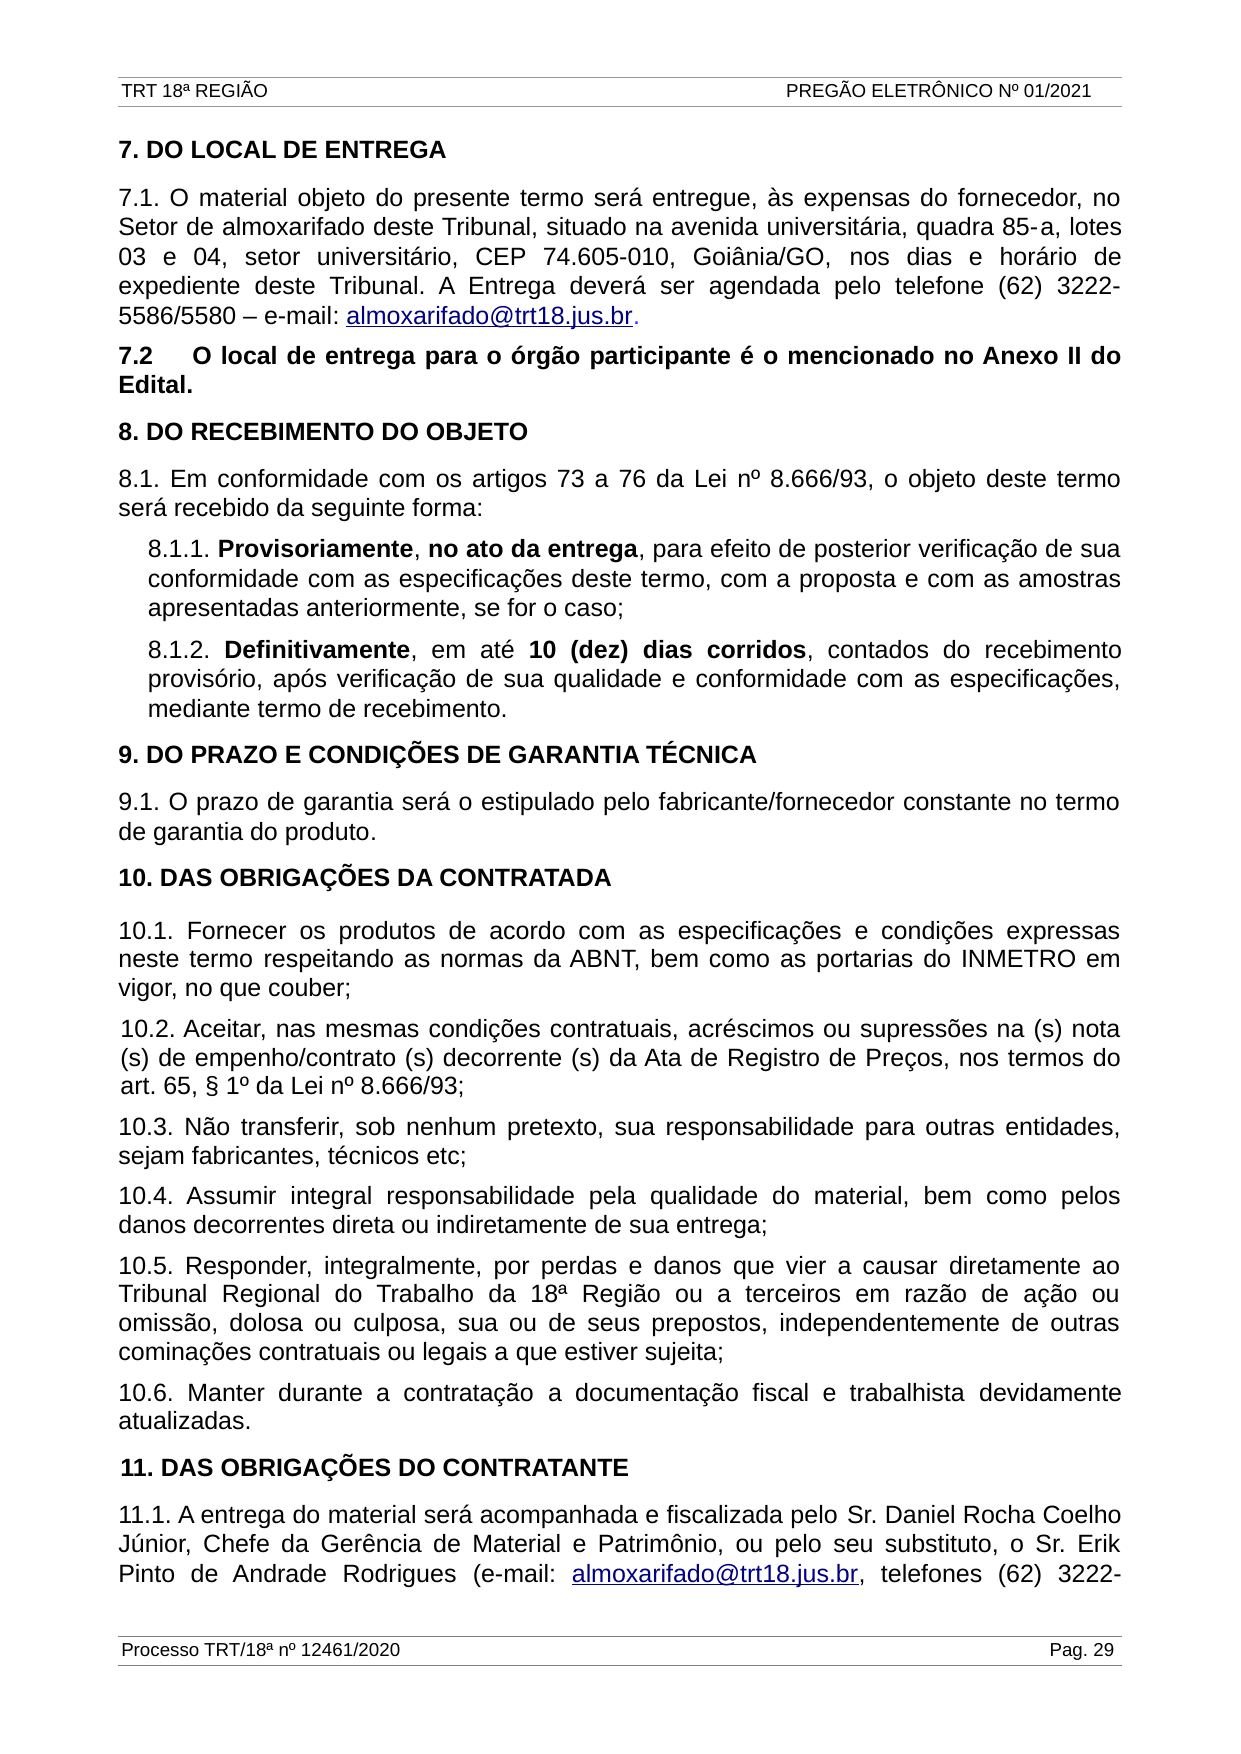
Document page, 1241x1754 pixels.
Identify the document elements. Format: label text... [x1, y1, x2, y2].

text 10.2. Aceitar, nas mesmas condições contratuais, acréscimos ou supressões na (s) nota (s) de empenho/contrato (s) decorrente (s) da Ata de Registro de Preços, nos termos do art. 65, § 1º da Lei nº 8.666/93; [120, 1014, 1122, 1100]
text 7.2 O local de entrega para o órgão participante é o mencionado no Anexo II do Edital. [118, 341, 1122, 399]
text 11. DAS OBRIGAÇÕES DO CONTRATANTE [120, 1453, 1122, 1482]
text 11.1. A entrega do material será acompanhada e fiscalizada pelo Sr. Daniel Rocha Coelho Júnior, Chefe da Gerência de Material e Patrimônio, ou pelo seu substituto, o Sr. Erik Pinto de Andrade Rodrigues (e-mail: almoxarifado@trt18.jus.br, telefones (62) 3222- [118, 1499, 1122, 1588]
text 8.1.1. Provisoriamente, no ato da entrega, para efeito de posterior verificação de sua conformidade com as especificações deste termo, com a proposta e com as amostras apresentadas anteriormente, se for o caso; [148, 534, 1122, 622]
text 10.3. Não transferir, sob nenhum pretexto, sua responsabilidade para outras entidades, sejam fabricantes, técnicos etc; [118, 1112, 1122, 1169]
text 8.1. Em conformidade com os artigos 73 a 76 da Lei nº 8.666/93, o objeto deste termo será recebido da seguinte forma: [118, 463, 1122, 522]
text 10.4. Assumir integral responsabilidade pela qualidade do material, bem como pelos danos decorrentes direta ou indiretamente de sua entrega; [118, 1181, 1122, 1239]
text 8.1.2. Definitivamente, em até 10 (dez) dias corridos, contados do recebimento provisório, após verificação de sua qualidade e conformidade com as especificações, mediante termo de recebimento. [148, 634, 1122, 722]
text 9. DO PRAZO E CONDIÇÕES DE GARANTIA TÉCNICA [118, 740, 1122, 769]
text 7. DO LOCAL DE ENTREGA [118, 136, 1122, 164]
text 10. DAS OBRIGAÇÕES DA CONTRATADA [118, 863, 1122, 892]
text 10.1. Fornecer os produtos de acordo com as especificações e condições expressas neste termo respeitando as normas da ABNT, bem como as portarias do INMETRO em vigor, no que couber; [118, 916, 1122, 1002]
text 10.5. Responder, integralmente, por perdas e danos que vier a causar diretamente ao Tribunal Regional do Trabalho da 18ª Região ou a terceiros em razão de ação ou omissão, dolosa ou culposa, sua ou de seus prepostos, independentemente de outras cominações contratuais ou legais a que estiver sujeita; [118, 1251, 1122, 1366]
text 10.6. Manter durante a contratação a documentação fiscal e trabalhista devidamente atualizadas. [118, 1378, 1122, 1435]
text 8. DO RECEBIMENTO DO OBJETO [118, 416, 1122, 445]
text 7.1. O material objeto do presente termo será entregue, às expensas do fornecedor, no Setor de almoxarifado deste Tribunal, situado na avenida universitária, quadra 85-a, lotes 03 e 04, setor universitário, CEP 74.605-010, Goiânia/GO, nos dias e horário de expediente deste Tribunal. A Entrega deverá ser agendada pelo telefone (62) 3222-5586/5580 – e-mail: almoxarifado@trt18.jus.br. [118, 182, 1122, 329]
text 9.1. O prazo de garantia será o estipulado pelo fabricante/fornecedor constante no termo de garantia do produto. [118, 787, 1122, 846]
